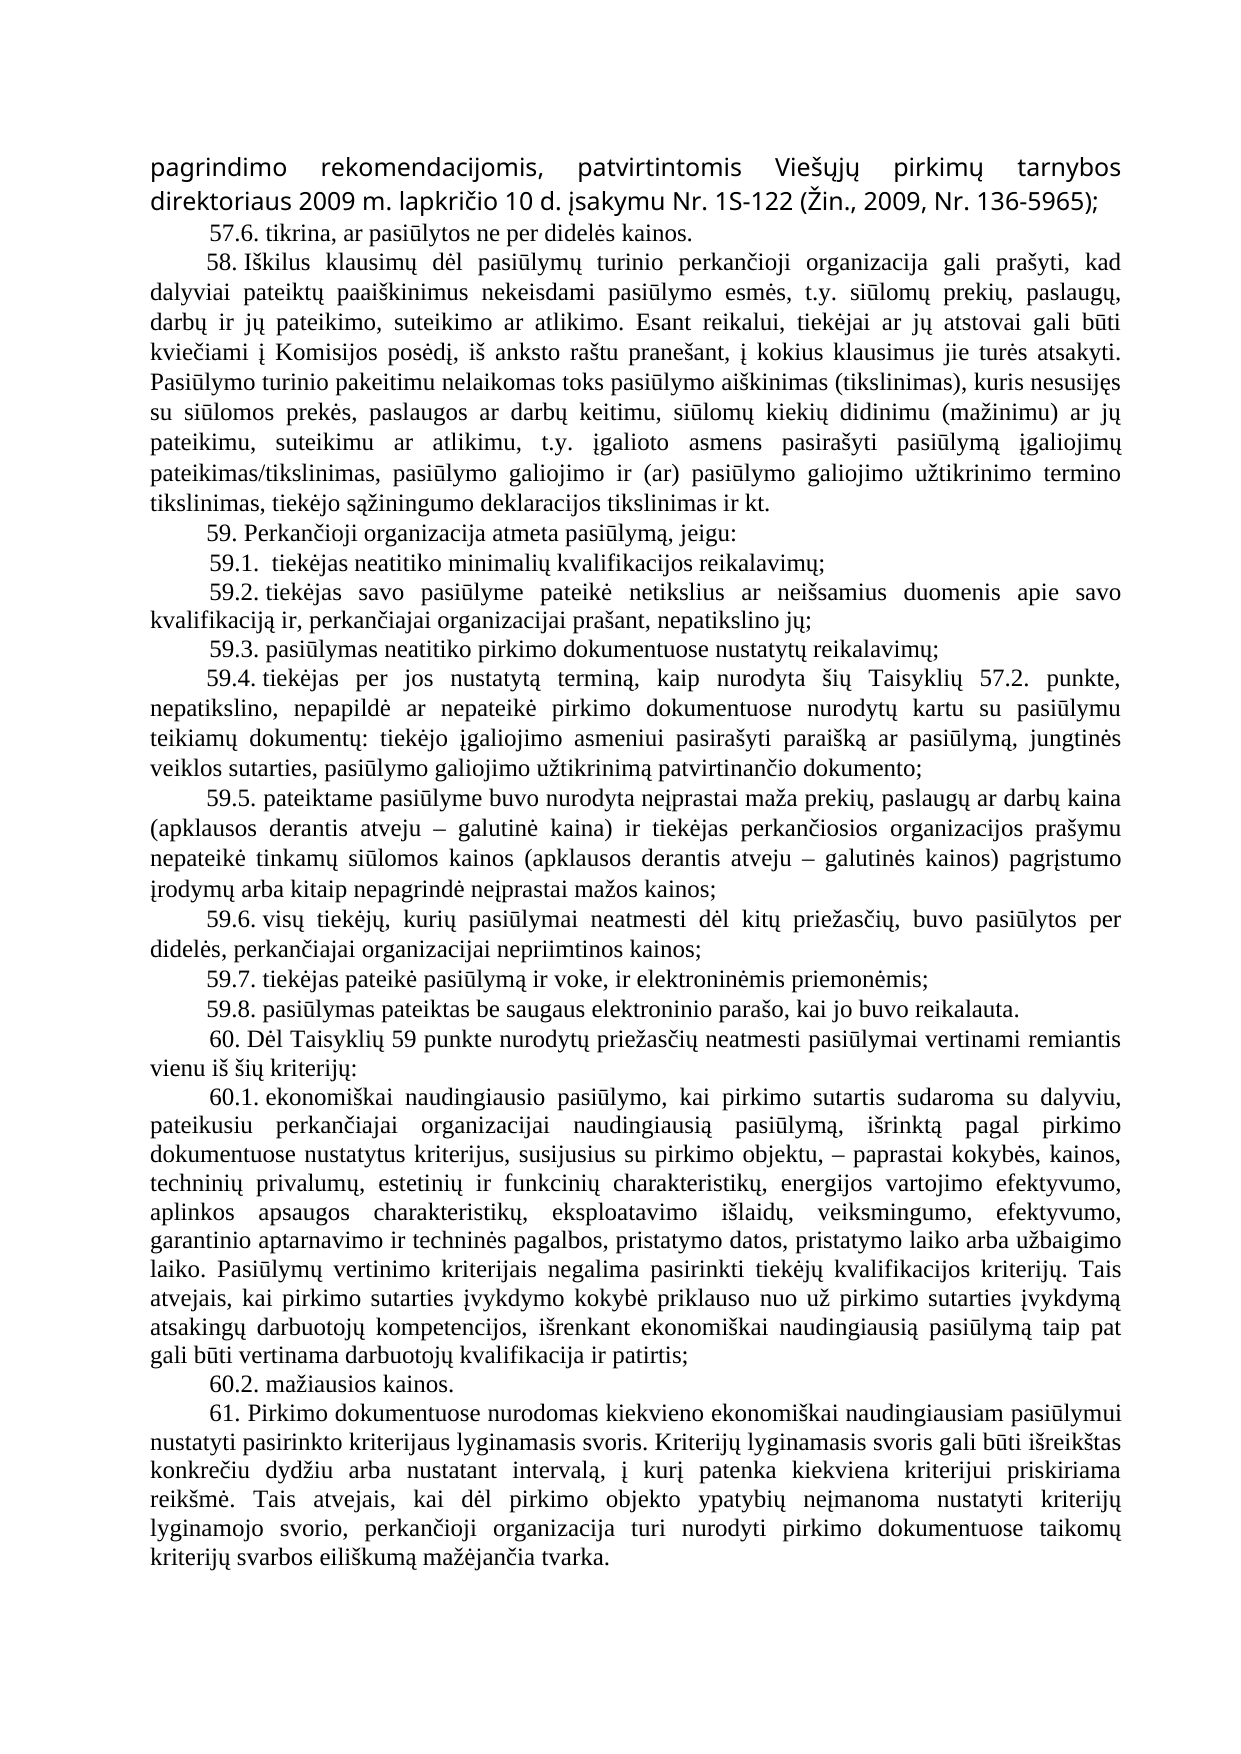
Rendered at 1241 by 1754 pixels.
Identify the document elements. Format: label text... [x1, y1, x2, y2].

text 59.5. pateiktame pasiūlyme buvo nurodyta neįprastai maža prekių, paslaugų ar darbų kaina (apklausos derantis atveju – galutinė kaina) ir tiekėjas perkančiosios organizacijos prašymu nepateikė tinkamų siūlomos kainos (apklausos derantis atveju – galutinės kainos) pagrįstumo įrodymų arba kitaip nepagrindė neįprastai mažos kainos; [150, 783, 1122, 902]
text 59.7. tiekėjas pateikė pasiūlymą ir voke, ir elektroninėmis priemonėmis; [150, 964, 1122, 993]
text 60. Dėl Taisyklių 59 punkte nurodytų priežasčių neatmesti pasiūlymai vertinami remiantis vienu iš šių kriterijų: [150, 1024, 1122, 1082]
text pagrindimo rekomendacijomis, patvirtintomis Viešųjų pirkimų tarnybos direktoriaus 2009 m. lapkričio 10 d. įsakymu Nr. 1S-122 (Žin., 2009, Nr. 136-5965); [150, 150, 1122, 218]
text 59. Perkančioji organizacija atmeta pasiūlymą, jeigu: [150, 518, 1122, 547]
text 61. Pirkimo dokumentuose nurodomas kiekvieno ekonomiškai naudingiausiam pasiūlymui nustatyti pasirinkto kriterijaus lyginamasis svoris. Kriterijų lyginamasis svoris gali būti išreikštas konkrečiu dydžiu arba nustatant intervalą, į kurį patenka kiekviena kriterijui priskiriama reikšmė. Tais atvejais, kai dėl pirkimo objekto ypatybių neįmanoma nustatyti kriterijų lyginamojo svorio, perkančioji organizacija turi nurodyti pirkimo dokumentuose taikomų kriterijų svarbos eiliškumą mažėjančia tvarka. [150, 1398, 1122, 1570]
text 59.3. pasiūlymas neatitiko pirkimo dokumentuose nustatytų reikalavimų; [150, 634, 1122, 663]
text 58. Iškilus klausimų dėl pasiūlymų turinio perkančioji organizacija gali prašyti, kad dalyviai pateiktų paaiškinimus nekeisdami pasiūlymo esmės, t.y. siūlomų prekių, paslaugų, darbų ir jų pateikimo, suteikimo ar atlikimo. Esant reikalui, tiekėjai ar jų atstovai gali būti kviečiami į Komisijos posėdį, iš anksto raštu pranešant, į kokius klausimus jie turės atsakyti. Pasiūlymo turinio pakeitimu nelaikomas toks pasiūlymo aiškinimas (tikslinimas), kuris nesusijęs su siūlomos prekės, paslaugos ar darbų keitimu, siūlomų kiekių didinimu (mažinimu) ar jų pateikimu, suteikimu ar atlikimu, t.y. įgalioto asmens pasirašyti pasiūlymą įgaliojimų pateikimas/tikslinimas, pasiūlymo galiojimo ir (ar) pasiūlymo galiojimo užtikrinimo termino tikslinimas, tiekėjo sąžiningumo deklaracijos tikslinimas ir kt. [150, 247, 1122, 516]
text 59.2. tiekėjas savo pasiūlyme pateikė netikslius ar neišsamius duomenis apie savo kvalifikaciją ir, perkančiajai organizacijai prašant, nepatikslino jų; [150, 577, 1122, 634]
text 60.2. mažiausios kainos. [150, 1369, 1122, 1398]
text 59.8. pasiūlymas pateiktas be saugaus elektroninio parašo, kai jo buvo reikalauta. [150, 994, 1122, 1023]
text 59.1. tiekėjas neatitiko minimalių kvalifikacijos reikalavimų; [150, 548, 1122, 577]
text 59.4. tiekėjas per jos nustatytą terminą, kaip nurodyta šių Taisyklių 57.2. punkte, nepatikslino, nepapildė ar nepateikė pirkimo dokumentuose nurodytų kartu su pasiūlymu teikiamų dokumentų: tiekėjo įgaliojimo asmeniui pasirašyti paraišką ar pasiūlymą, jungtinės veiklos sutarties, pasiūlymo galiojimo užtikrinimą patvirtinančio dokumento; [150, 663, 1122, 782]
text 59.6. visų tiekėjų, kurių pasiūlymai neatmesti dėl kitų priežasčių, buvo pasiūlytos per didelės, perkančiajai organizacijai nepriimtinos kainos; [150, 904, 1122, 963]
text 60.1. ekonomiškai naudingiausio pasiūlymo, kai pirkimo sutartis sudaroma su dalyviu, pateikusiu perkančiajai organizacijai naudingiausią pasiūlymą, išrinktą pagal pirkimo dokumentuose nustatytus kriterijus, susijusius su pirkimo objektu, – paprastai kokybės, kainos, techninių privalumų, estetinių ir funkcinių charakteristikų, energijos vartojimo efektyvumo, aplinkos apsaugos charakteristikų, eksploatavimo išlaidų, veiksmingumo, efektyvumo, garantinio aptarnavimo ir techninės pagalbos, pristatymo datos, pristatymo laiko arba užbaigimo laiko. Pasiūlymų vertinimo kriterijais negalima pasirinkti tiekėjų kvalifikacijos kriterijų. Tais atvejais, kai pirkimo sutarties įvykdymo kokybė priklauso nuo už pirkimo sutarties įvykdymą atsakingų darbuotojų kompetencijos, išrenkant ekonomiškai naudingiausią pasiūlymą taip pat gali būti vertinama darbuotojų kvalifikacija ir patirtis; [150, 1082, 1122, 1369]
text 57.6. tikrina, ar pasiūlytos ne per didelės kainos. [150, 218, 1122, 247]
